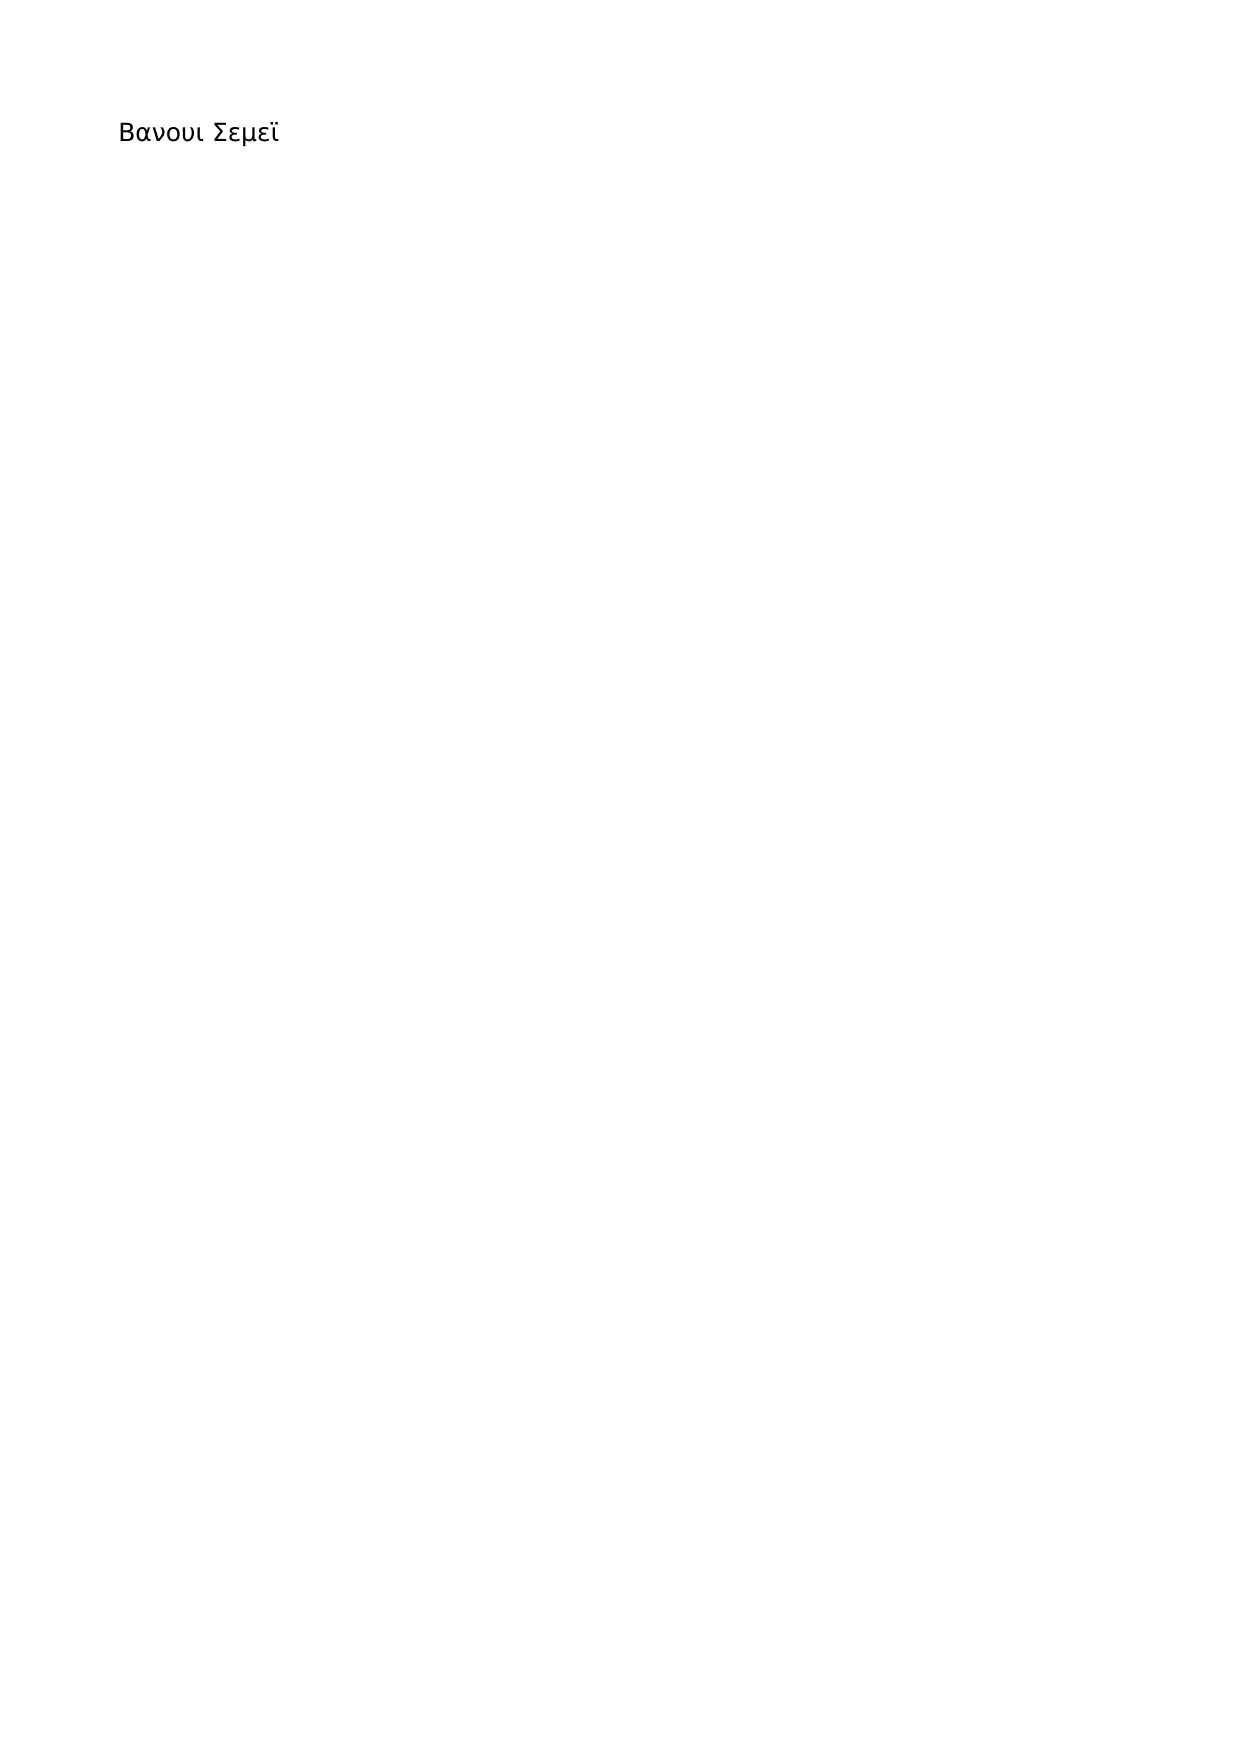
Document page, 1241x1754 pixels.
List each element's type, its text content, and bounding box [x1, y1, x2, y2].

text Βανουι Σεμεϊ [118, 118, 1122, 147]
